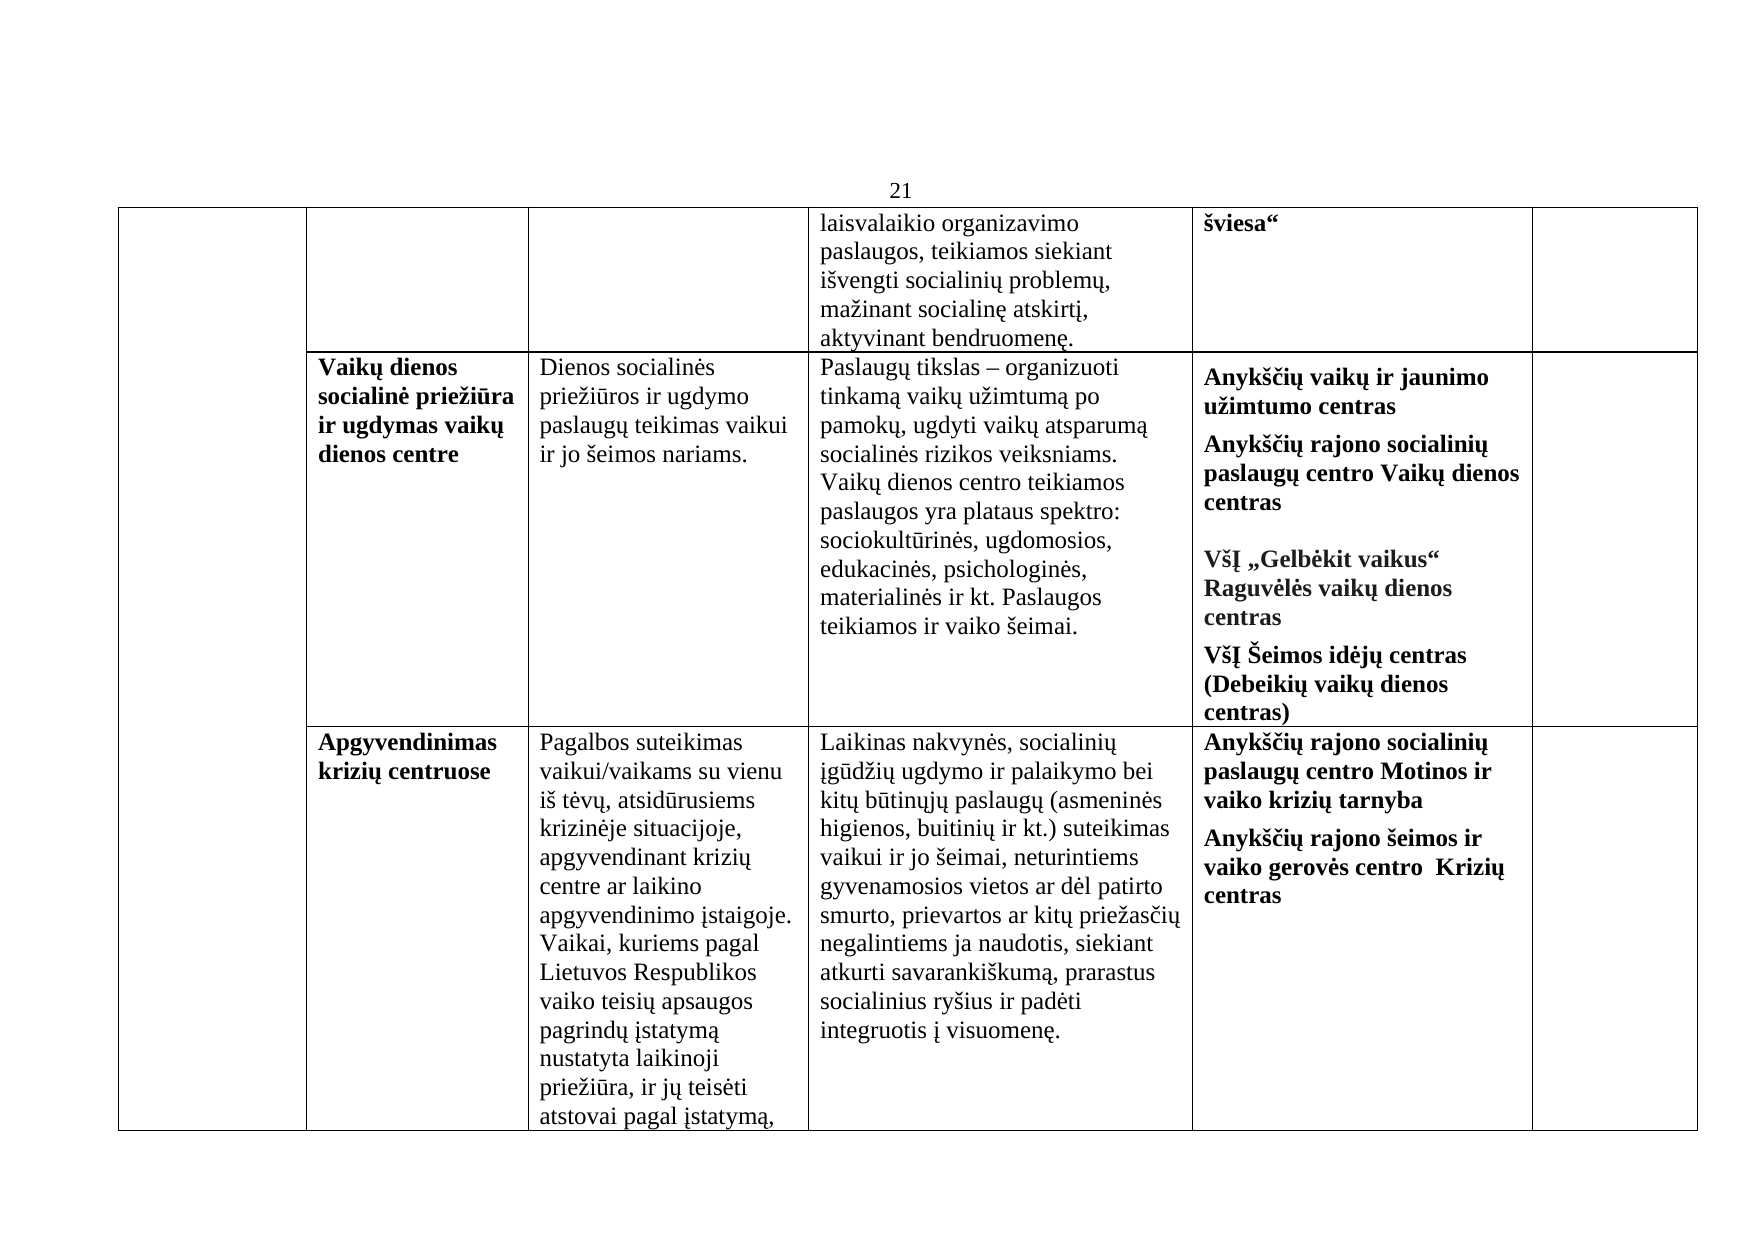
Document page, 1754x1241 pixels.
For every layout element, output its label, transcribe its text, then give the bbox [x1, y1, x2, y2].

table_cell [1533, 353, 1697, 726]
table_cell [1533, 208, 1697, 351]
table_cell Apgyvendinimas krizių centruose [307, 727, 528, 1130]
table_cell [1533, 727, 1697, 1130]
table_cell Anykščių vaikų ir jaunimo užimtumo centras Anykščių rajono socialinių paslaugų centro Vaikų dienos centras VšĮ „Gelbėkit vaikus“ Raguvėlės vaikų dienos centras VšĮ Šeimos idėjų centras (Debeikių vaikų dienos centras) [1193, 353, 1532, 726]
table_cell [119, 208, 306, 1130]
table_cell [307, 208, 528, 351]
table_cell laisvalaikio organizavimo paslaugos, teikiamos siekiant išvengti socialinių problemų, mažinant socialinę atskirtį, aktyvinant bendruomenę. [809, 208, 1192, 351]
table_cell Vaikų dienos socialinė priežiūra ir ugdymas vaikų dienos centre [307, 353, 528, 726]
table_cell Pagalbos suteikimas vaikui/vaikams su vienu iš tėvų, atsidūrusiems krizinėje situacijoje, apgyvendinant krizių centre ar laikino apgyvendinimo įstaigoje. Vaikai, kuriems pagal Lietuvos Respublikos vaiko teisių apsaugos pagrindų įstatymą nustatyta laikinoji priežiūra, ir jų teisėti atstovai pagal įstatymą, [529, 727, 808, 1130]
table_cell Paslaugų tikslas – organizuoti tinkamą vaikų užimtumą po pamokų, ugdyti vaikų atsparumą socialinės rizikos veiksniams. Vaikų dienos centro teikiamos paslaugos yra plataus spektro: sociokultūrinės, ugdomosios, edukacinės, psichologinės, materialinės ir kt. Paslaugos teikiamos ir vaiko šeimai. [809, 353, 1192, 726]
table_cell [529, 208, 808, 351]
table_cell Dienos socialinės priežiūros ir ugdymo paslaugų teikimas vaikui ir jo šeimos nariams. [529, 353, 808, 726]
table_cell Anykščių rajono socialinių paslaugų centro Motinos ir vaiko krizių tarnyba Anykščių rajono šeimos ir vaiko gerovės centro Krizių centras [1193, 727, 1532, 1130]
table_cell Laikinas nakvynės, socialinių įgūdžių ugdymo ir palaikymo bei kitų būtinųjų paslaugų (asmeninės higienos, buitinių ir kt.) suteikimas vaikui ir jo šeimai, neturintiems gyvenamosios vietos ar dėl patirto smurto, prievartos ar kitų priežasčių negalintiems ja naudotis, siekiant atkurti savarankiškumą, prarastus socialinius ryšius ir padėti integruotis į visuomenę. [809, 727, 1192, 1130]
table_cell šviesa“ [1193, 208, 1532, 351]
